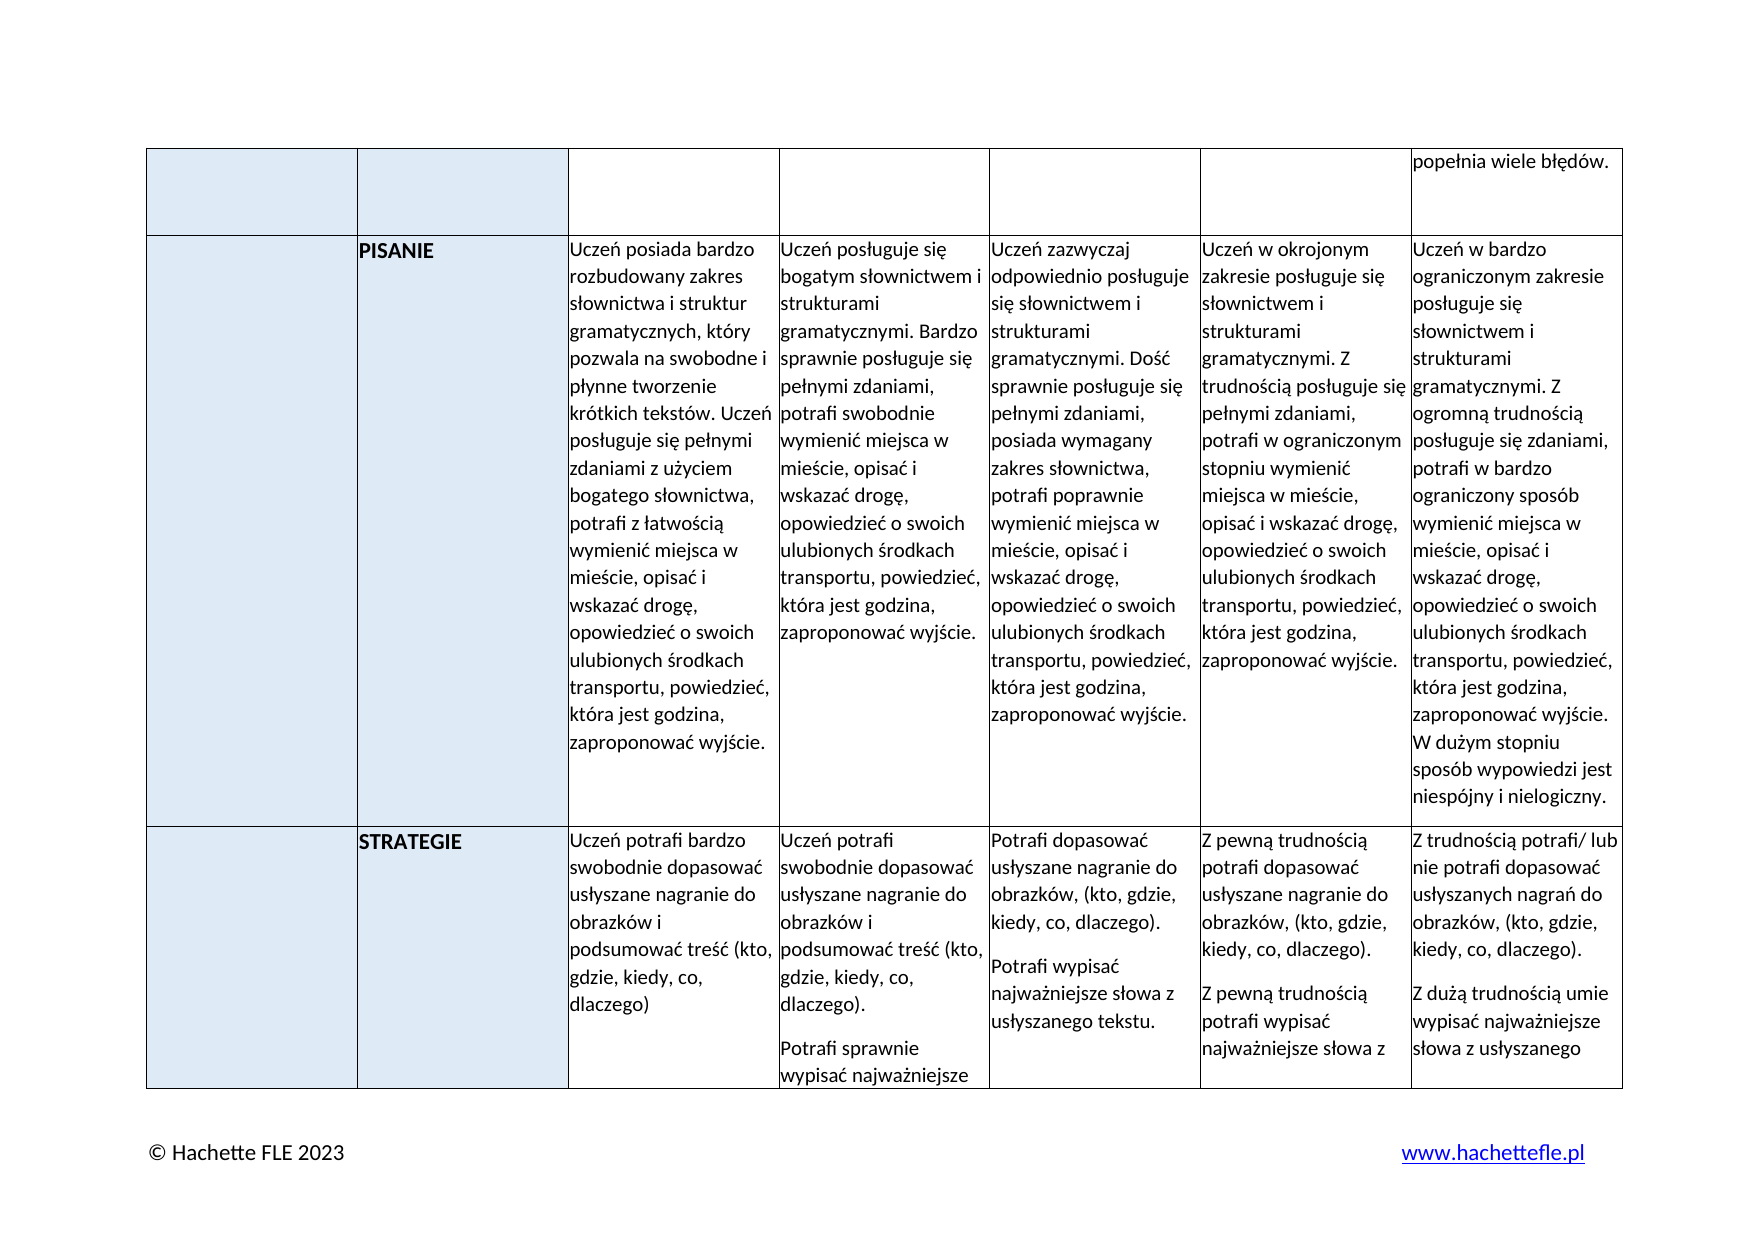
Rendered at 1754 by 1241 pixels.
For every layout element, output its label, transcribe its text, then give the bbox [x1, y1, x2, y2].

table_cell [569, 149, 779, 235]
table_cell Potrafi dopasować usłyszane nagranie do obrazków, (kto, gdzie, kiedy, co, dlaczego). Potrafi wypisać najważniejsze słowa z usłyszanego tekstu. [990, 827, 1200, 1088]
table_cell Uczeń w okrojonym zakresie posługuje się słownictwem i strukturami gramatycznymi. Z trudnością posługuje się pełnymi zdaniami, potrafi w ograniczonym stopniu wymienić miejsca w mieście, opisać i wskazać drogę, opowiedzieć o swoich ulubionych środkach transportu, powiedzieć, która jest godzina, zaproponować wyjście. [1201, 236, 1411, 826]
table_cell Uczeń w bardzo ograniczonym zakresie posługuje się słownictwem i strukturami gramatycznymi. Z ogromną trudnością posługuje się zdaniami, potrafi w bardzo ograniczony sposób wymienić miejsca w mieście, opisać i wskazać drogę, opowiedzieć o swoich ulubionych środkach transportu, powiedzieć, która jest godzina, zaproponować wyjście. W dużym stopniu sposób wypowiedzi jest niespójny i nielogiczny. [1412, 236, 1622, 826]
table_cell [147, 236, 357, 826]
table_cell PISANIE [358, 236, 568, 826]
table_cell [358, 149, 568, 235]
table_cell Uczeń posiada bardzo rozbudowany zakres słownictwa i struktur gramatycznych, który pozwala na swobodne i płynne tworzenie krótkich tekstów. Uczeń posługuje się pełnymi zdaniami z użyciem bogatego słownictwa, potrafi z łatwością wymienić miejsca w mieście, opisać i wskazać drogę, opowiedzieć o swoich ulubionych środkach transportu, powiedzieć, która jest godzina, zaproponować wyjście. [569, 236, 779, 826]
table_cell STRATEGIE [358, 827, 568, 1088]
table_cell [1201, 149, 1411, 235]
table_cell Uczeń potrafi bardzo swobodnie dopasować usłyszane nagranie do obrazków i podsumować treść (kto, gdzie, kiedy, co, dlaczego) [569, 827, 779, 1088]
table_cell Uczeń zazwyczaj odpowiednio posługuje się słownictwem i strukturami gramatycznymi. Dość sprawnie posługuje się pełnymi zdaniami, posiada wymagany zakres słownictwa, potrafi poprawnie wymienić miejsca w mieście, opisać i wskazać drogę, opowiedzieć o swoich ulubionych środkach transportu, powiedzieć, która jest godzina, zaproponować wyjście. [990, 236, 1200, 826]
table_cell [990, 149, 1200, 235]
table_cell Z pewną trudnością potrafi dopasować usłyszane nagranie do obrazków, (kto, gdzie, kiedy, co, dlaczego). Z pewną trudnością potrafi wypisać najważniejsze słowa z [1201, 827, 1411, 1088]
table_cell [147, 149, 357, 235]
table_cell popełnia wiele błędów. [1412, 149, 1622, 235]
table_cell Z trudnością potrafi/ lub nie potrafi dopasować usłyszanych nagrań do obrazków, (kto, gdzie, kiedy, co, dlaczego). Z dużą trudnością umie wypisać najważniejsze słowa z usłyszanego [1412, 827, 1622, 1088]
table_cell Uczeń posługuje się bogatym słownictwem i strukturami gramatycznymi. Bardzo sprawnie posługuje się pełnymi zdaniami, potrafi swobodnie wymienić miejsca w mieście, opisać i wskazać drogę, opowiedzieć o swoich ulubionych środkach transportu, powiedzieć, która jest godzina, zaproponować wyjście. [780, 236, 989, 826]
table_cell [147, 827, 357, 1088]
table_cell [780, 149, 989, 235]
table_cell Uczeń potrafi swobodnie dopasować usłyszane nagranie do obrazków i podsumować treść (kto, gdzie, kiedy, co, dlaczego). Potrafi sprawnie wypisać najważniejsze [780, 827, 989, 1088]
